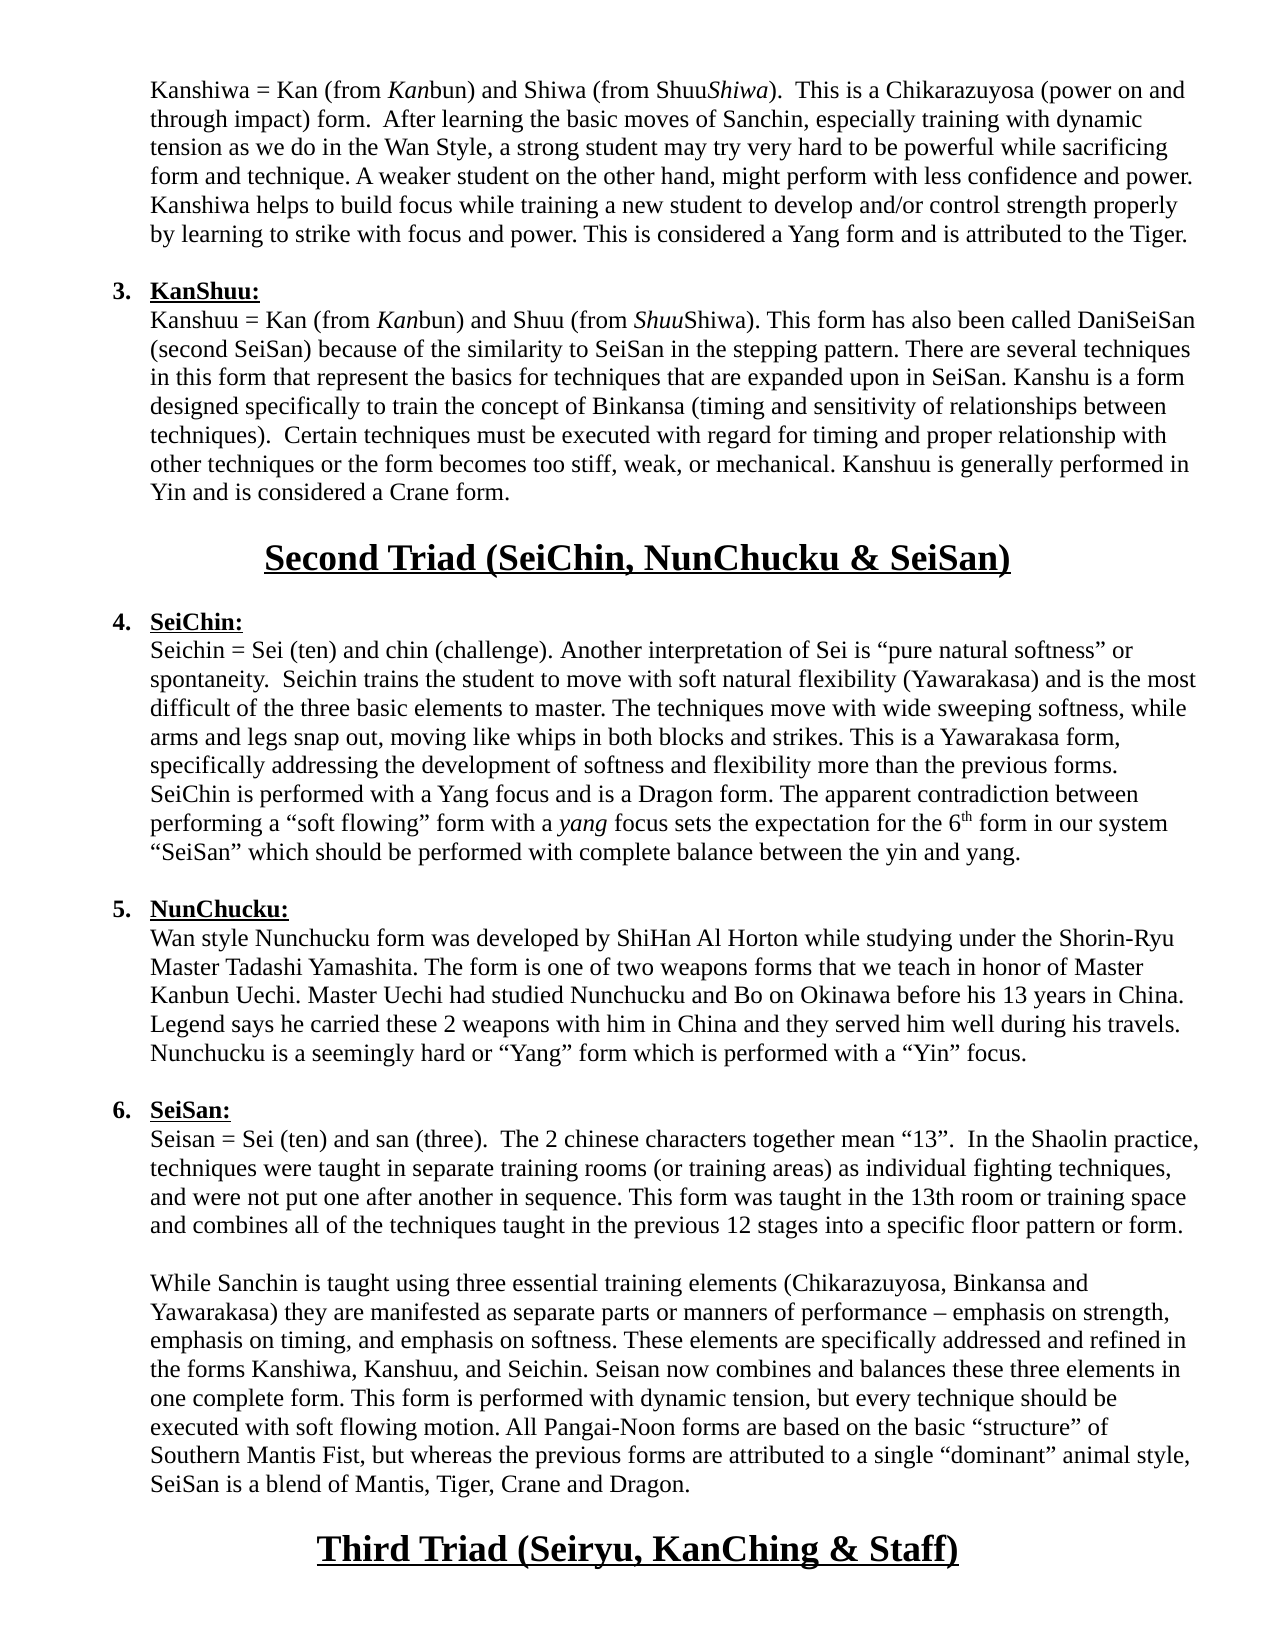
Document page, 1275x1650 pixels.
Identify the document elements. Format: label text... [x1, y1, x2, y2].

list KanShuu: [112, 276, 1200, 305]
list SeiSan: [112, 1096, 1200, 1124]
list Seisan = Sei (ten) and san (three). The 2 chinese characters together mean “13”. In the Shaolin practice, techniques were taught in separate training rooms (or training areas) as individual fighting techniques, and were not put one after another in sequence. This form was taught in the 13th room or training space and combines all of the techniques taught in the previous 12 stages into a specific floor pattern or form. [150, 1124, 1200, 1239]
text Third Triad (Seiryu, KanChing & Staff) [75, 1527, 1200, 1570]
list Seichin = Sei (ten) and chin (challenge). Another interpretation of Sei is “pure natural softness” or spontaneity. Seichin trains the student to move with soft natural flexibility (Yawarakasa) and is the most difficult of the three basic elements to master. The techniques move with wide sweeping softness, while arms and legs snap out, moving like whips in both blocks and strikes. This is a Yawarakasa form, specifically addressing the development of softness and flexibility more than the previous forms. SeiChin is performed with a Yang focus and is a Dragon form. The apparent contradiction between performing a “soft flowing” form with a yang focus sets the expectation for the 6th form in our system “SeiSan” which should be performed with complete balance between the yin and yang. [150, 636, 1200, 866]
list Kanshuu = Kan (from Kanbun) and Shuu (from ShuuShiwa). This form has also been called DaniSeiSan (second SeiSan) because of the similarity to SeiSan in the stepping pattern. There are several techniques in this form that represent the basics for techniques that are expanded upon in SeiSan. Kanshu is a form designed specifically to train the concept of Binkansa (timing and sensitivity of relationships between techniques). Certain techniques must be executed with regard for timing and proper relationship with other techniques or the form becomes too stiff, weak, or mechanical. Kanshuu is generally performed in Yin and is considered a Crane form. [150, 305, 1200, 506]
list While Sanchin is taught using three essential training elements (Chikarazuyosa, Binkansa and Yawarakasa) they are manifested as separate parts or manners of performance – emphasis on strength, emphasis on timing, and emphasis on softness. These elements are specifically addressed and refined in the forms Kanshiwa, Kanshuu, and Seichin. Seisan now combines and balances these three elements in one complete form. This form is performed with dynamic tension, but every technique should be executed with soft flowing motion. All Pangai-Noon forms are based on the basic “structure” of Southern Mantis Fist, but whereas the previous forms are attributed to a single “dominant” animal style, SeiSan is a blend of Mantis, Tiger, Crane and Dragon. [150, 1268, 1200, 1498]
list Wan style Nunchucku form was developed by ShiHan Al Horton while studying under the Shorin-Ryu Master Tadashi Yamashita. The form is one of two weapons forms that we teach in honor of Master Kanbun Uechi. Master Uechi had studied Nunchucku and Bo on Okinawa before his 13 years in China. Legend says he carried these 2 weapons with him in China and they served him well during his travels. Nunchucku is a seemingly hard or “Yang” form which is performed with a “Yin” focus. [150, 923, 1200, 1067]
list SeiChin: [112, 607, 1200, 636]
list Kanshiwa = Kan (from Kanbun) and Shiwa (from ShuuShiwa). This is a Chikarazuyosa (power on and through impact) form. After learning the basic moves of Sanchin, especially training with dynamic tension as we do in the Wan Style, a strong student may try very hard to be powerful while sacrificing form and technique. A weaker student on the other hand, might perform with less confidence and power. Kanshiwa helps to build focus while training a new student to develop and/or control strength properly by learning to strike with focus and power. This is considered a Yang form and is attributed to the Tiger. [150, 75, 1200, 247]
text Second Triad (SeiChin, NunChucku & SeiSan) [75, 535, 1200, 578]
list NunChucku: [112, 894, 1200, 923]
